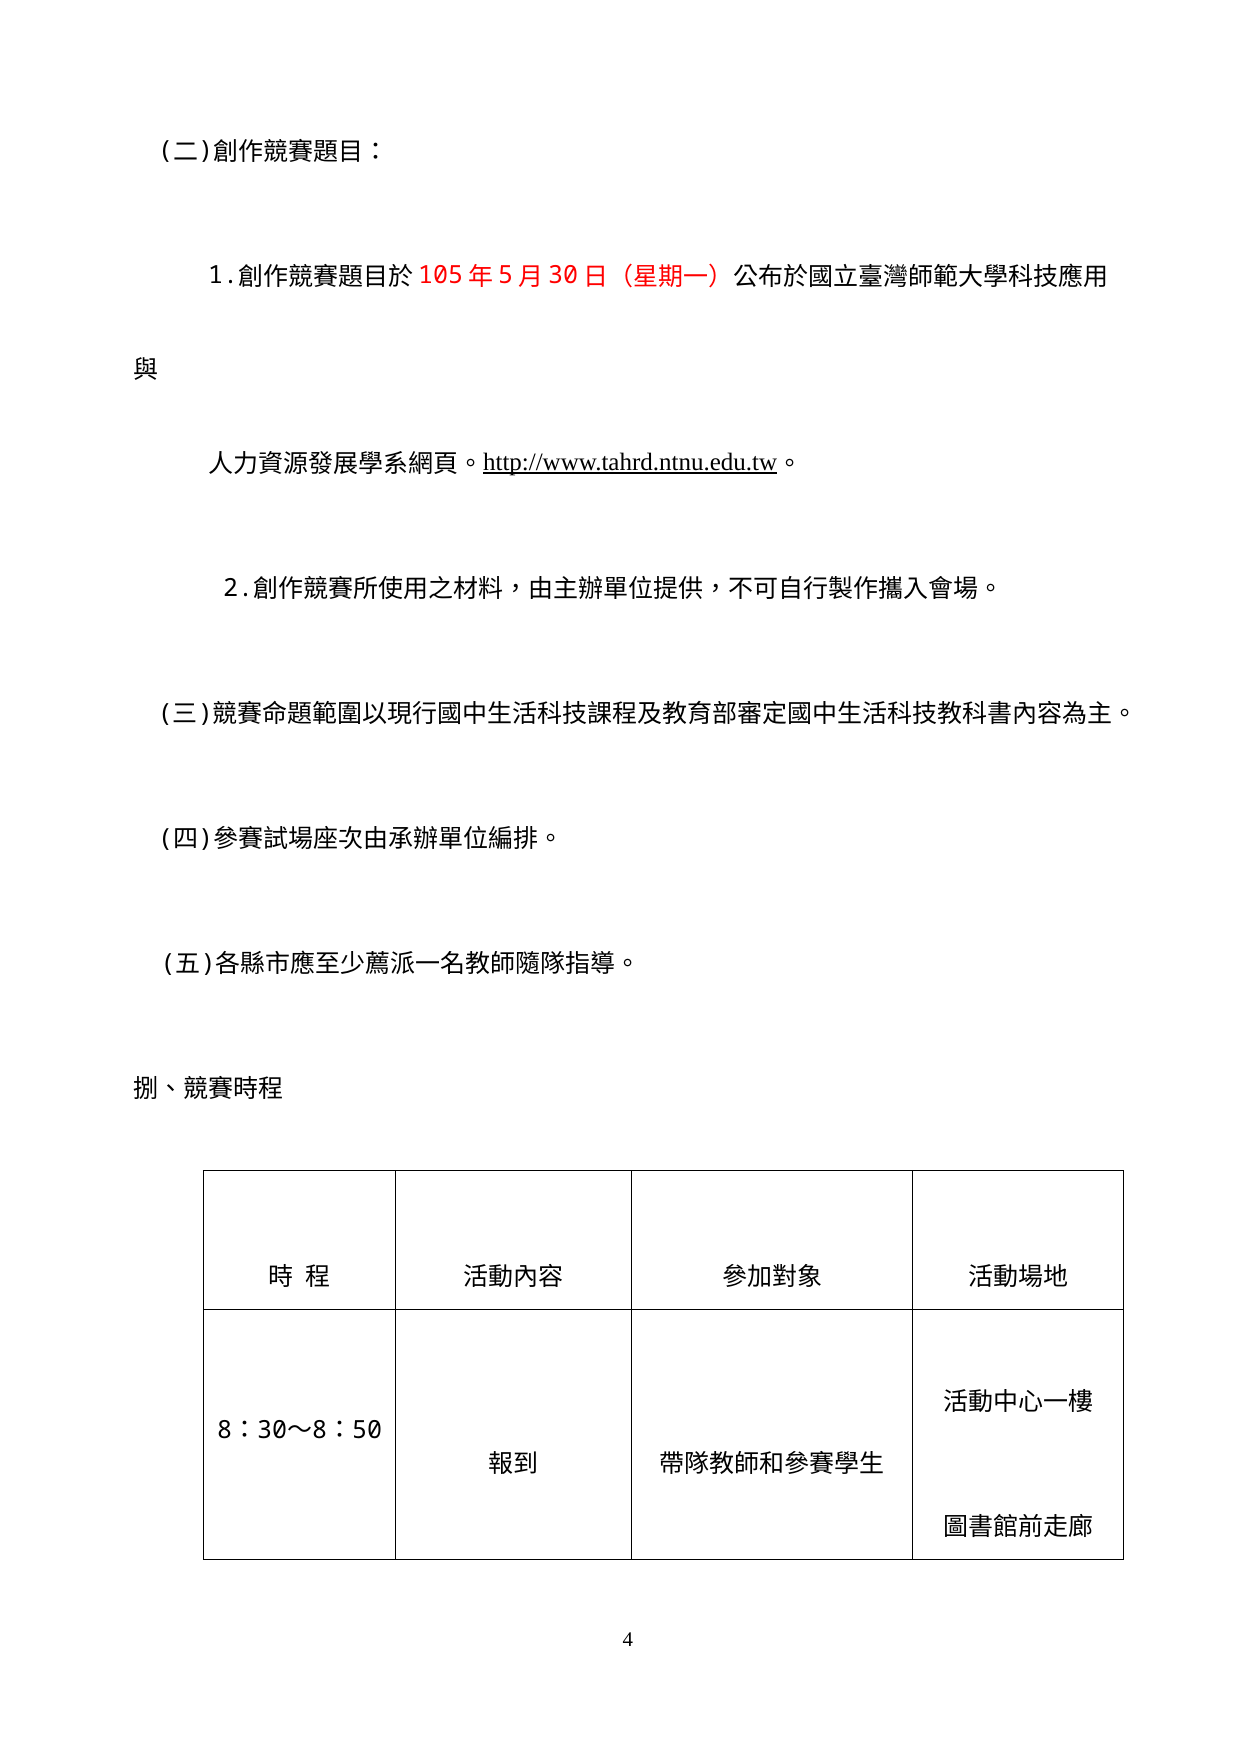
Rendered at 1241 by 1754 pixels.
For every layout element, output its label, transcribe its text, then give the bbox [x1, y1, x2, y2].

text 人力資源發展學系網頁。http://www.tahrd.ntnu.edu.tw。 [133, 420, 1122, 483]
table_header 活動場地 [913, 1171, 1123, 1309]
table_cell 帶隊教師和參賽學生 [632, 1310, 912, 1559]
table_cell 8：30～8：50 [204, 1310, 395, 1559]
table_header 時 程 [204, 1171, 395, 1309]
text (四)參賽試場座次由承辦單位編排。 [133, 795, 1122, 858]
table_cell 報到 [396, 1310, 631, 1559]
table_header 參加對象 [632, 1171, 912, 1309]
text (五)各縣市應至少薦派一名教師隨隊指導。 [133, 920, 1122, 983]
text (三)競賽命題範圍以現行國中生活科技課程及教育部審定國中生活科技教科書內容為主。 [158, 670, 1122, 733]
text 捌、競賽時程 [133, 1045, 1122, 1108]
text 2.創作競賽所使用之材料，由主辦單位提供，不可自行製作攜入會場。 [133, 545, 1122, 608]
text (二)創作競賽題目： [133, 108, 1122, 170]
text 1.創作競賽題目於105年5月30日（星期一）公布於國立臺灣師範大學科技應用與 [133, 233, 1122, 389]
table_cell 活動中心一樓 圖書館前走廊 [913, 1310, 1123, 1559]
table_header 活動內容 [396, 1171, 631, 1309]
